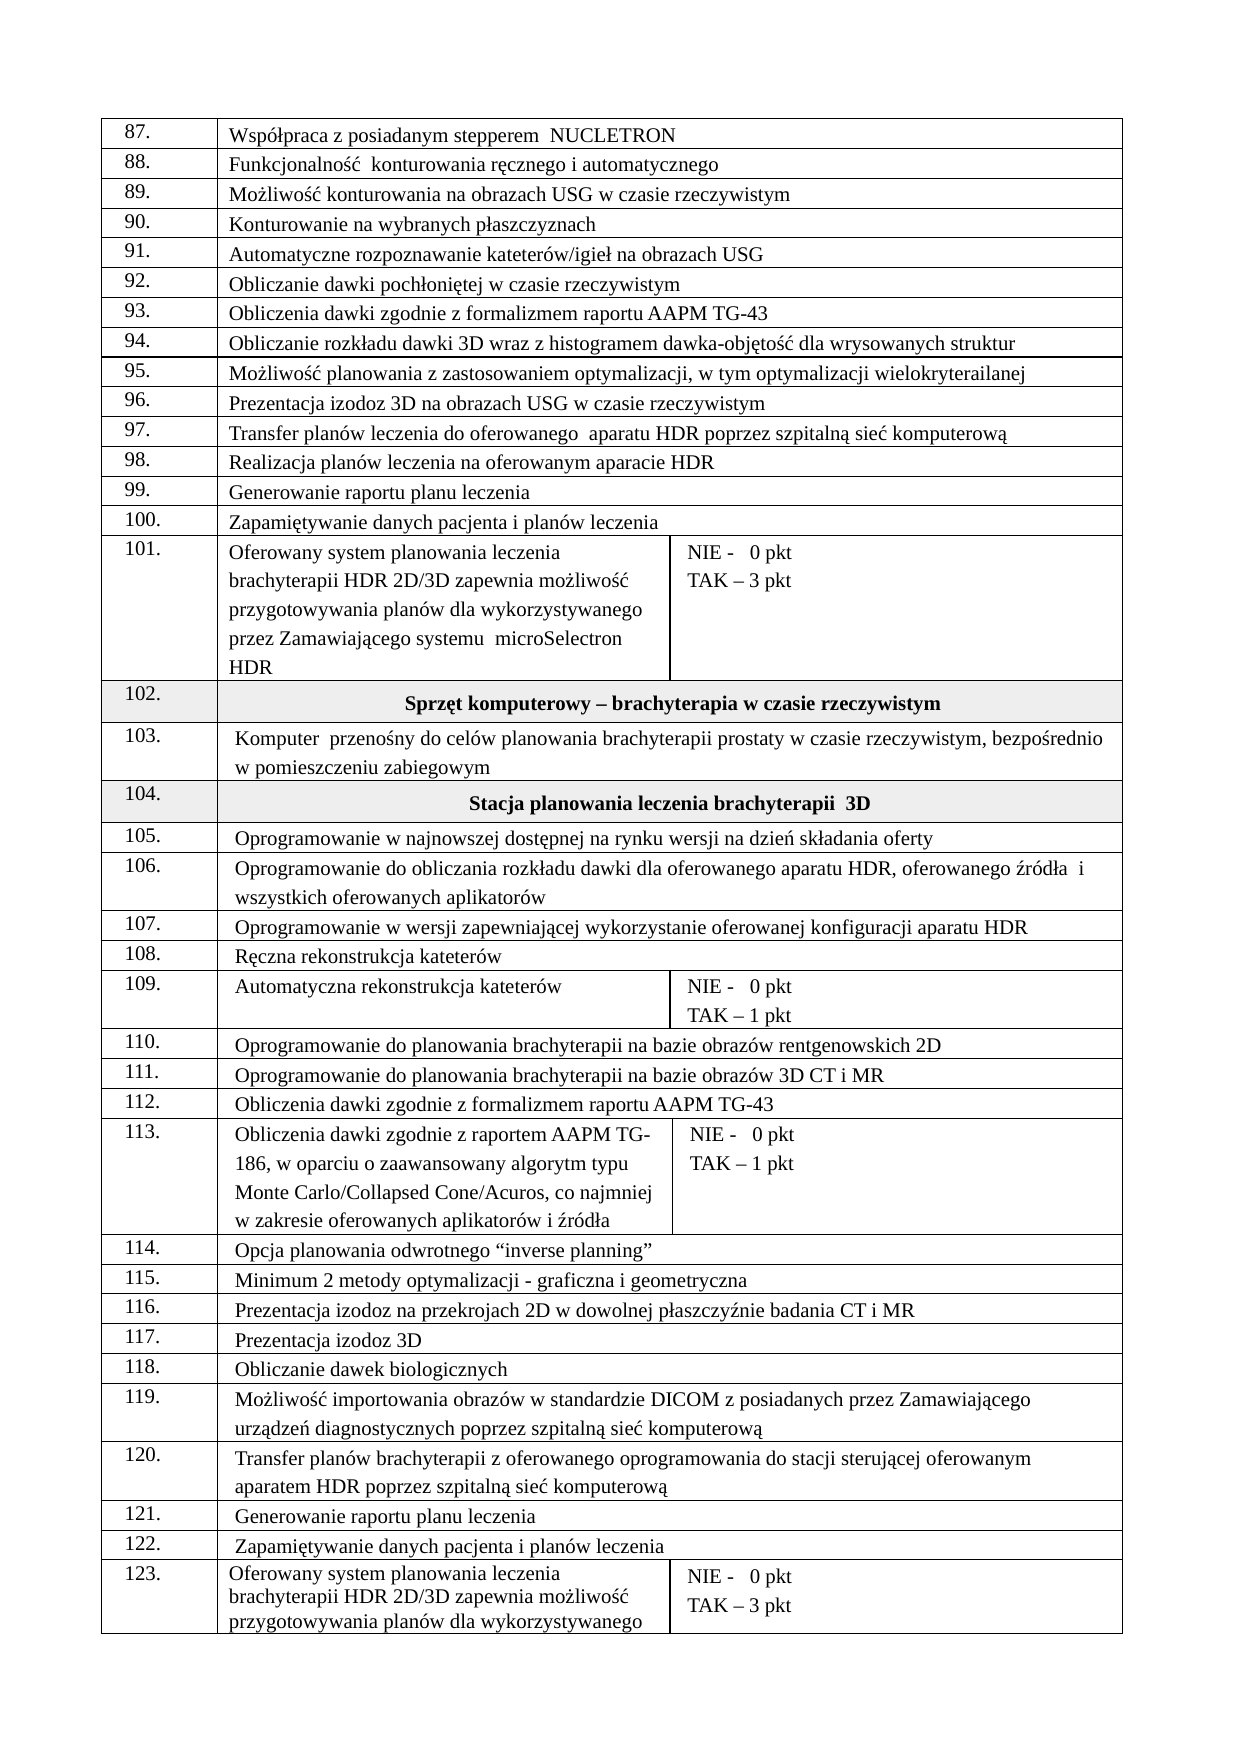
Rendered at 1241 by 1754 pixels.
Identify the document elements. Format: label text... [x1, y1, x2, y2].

table_cell [102, 1294, 217, 1323]
table_cell Obliczenia dawki zgodnie z raportem AAPM TG-186, w oparciu o zaawansowany algorytm typu Monte Carlo/Collapsed Cone/Acuros, co najmniej w zakresie oferowanych aplikatorów i źródła [218, 1119, 672, 1234]
table_cell [102, 149, 217, 178]
table_cell Oprogramowanie do obliczania rozkładu dawki dla oferowanego aparatu HDR, oferowanego źródła i wszystkich oferowanych aplikatorów [218, 853, 1122, 910]
table_cell [102, 971, 217, 1028]
table_cell [102, 853, 217, 910]
table_cell [102, 911, 217, 940]
table_cell [102, 298, 217, 327]
table_cell Możliwość importowania obrazów w standardzie DICOM z posiadanych przez Zamawiającego urządzeń diagnostycznych poprzez szpitalną sieć komputerową [218, 1384, 1122, 1441]
table_cell Komputer przenośny do celów planowania brachyterapii prostaty w czasie rzeczywistym, bezpośrednio w pomieszczeniu zabiegowym [218, 723, 1122, 780]
table_cell Opcja planowania odwrotnego “inverse planning” [218, 1235, 1122, 1263]
table_cell [102, 1384, 217, 1441]
table_cell Automatyczne rozpoznawanie kateterów/igieł na obrazach USG [218, 238, 1122, 267]
table_cell Oprogramowanie do planowania brachyterapii na bazie obrazów rentgenowskich 2D [218, 1029, 1122, 1058]
table_cell Oferowany system planowania leczenia brachyterapii HDR 2D/3D zapewnia możliwość przygotowywania planów dla wykorzystywanego [218, 1560, 669, 1633]
table_cell NIE - 0 pkt TAK – 1 pkt [673, 1119, 1122, 1234]
table_cell [102, 1501, 217, 1529]
table_cell [102, 1089, 217, 1118]
table_cell Zapamiętywanie danych pacjenta i planów leczenia [218, 1531, 1122, 1559]
table_cell Automatyczna rekonstrukcja kateterów [218, 971, 669, 1028]
table_cell [102, 1354, 217, 1383]
table_cell [102, 781, 217, 822]
table_cell Współpraca z posiadanym stepperem NUCLETRON [218, 119, 1122, 148]
table_cell Minimum 2 metody optymalizacji - graficzna i geometryczna [218, 1265, 1122, 1293]
table_cell Obliczenia dawki zgodnie z formalizmem raportu AAPM TG-43 [218, 1089, 1122, 1118]
table_cell Funkcjonalność konturowania ręcznego i automatycznego [218, 149, 1122, 178]
table_cell Obliczenia dawki zgodnie z formalizmem raportu AAPM TG-43 [218, 298, 1122, 327]
table_cell [102, 1029, 217, 1058]
table_cell NIE - 0 pkt TAK – 1 pkt [671, 971, 1122, 1028]
table_cell [102, 1531, 217, 1559]
table_cell Generowanie raportu planu leczenia [218, 477, 1122, 505]
table_cell Transfer planów leczenia do oferowanego aparatu HDR poprzez szpitalną sieć komputerową [218, 417, 1122, 446]
table_cell Realizacja planów leczenia na oferowanym aparacie HDR [218, 447, 1122, 476]
table_cell [102, 417, 217, 446]
table_cell Obliczanie dawek biologicznych [218, 1354, 1122, 1383]
table_cell [102, 1265, 217, 1293]
table_cell [102, 1442, 217, 1500]
table_cell Transfer planów brachyterapii z oferowanego oprogramowania do stacji sterującej oferowanym aparatem HDR poprzez szpitalną sieć komputerową [218, 1442, 1122, 1500]
table_cell Konturowanie na wybranych płaszczyznach [218, 209, 1122, 237]
table_cell [102, 328, 217, 356]
table_cell Prezentacja izodoz 3D [218, 1324, 1122, 1353]
table_cell Generowanie raportu planu leczenia [218, 1501, 1122, 1529]
table_cell [102, 1059, 217, 1088]
table_cell Obliczanie dawki pochłoniętej w czasie rzeczywistym [218, 268, 1122, 297]
table_cell [102, 1560, 217, 1633]
table_cell Oprogramowanie do planowania brachyterapii na bazie obrazów 3D CT i MR [218, 1059, 1122, 1088]
table_cell Stacja planowania leczenia brachyterapii 3D [218, 781, 1122, 822]
table_cell [102, 238, 217, 267]
table_cell Prezentacja izodoz na przekrojach 2D w dowolnej płaszczyźnie badania CT i MR [218, 1294, 1122, 1323]
table_cell [102, 387, 217, 416]
table_cell [102, 358, 217, 386]
table_cell Możliwość planowania z zastosowaniem optymalizacji, w tym optymalizacji wielokryterailanej [218, 358, 1122, 386]
table_cell [102, 536, 217, 680]
table_cell [102, 941, 217, 970]
table_cell NIE - 0 pkt TAK – 3 pkt [671, 536, 1122, 680]
table_cell Zapamiętywanie danych pacjenta i planów leczenia [218, 506, 1122, 535]
table_cell Obliczanie rozkładu dawki 3D wraz z histogramem dawka-objętość dla wrysowanych struktur [218, 328, 1122, 356]
table_cell Oprogramowanie w wersji zapewniającej wykorzystanie oferowanej konfiguracji aparatu HDR [218, 911, 1122, 940]
table_cell [102, 1324, 217, 1353]
table_cell Sprzęt komputerowy – brachyterapia w czasie rzeczywistym [218, 681, 1122, 722]
table_cell [102, 179, 217, 207]
table_cell [102, 1235, 217, 1263]
table_cell [102, 119, 217, 148]
table_cell [102, 506, 217, 535]
table_cell [102, 209, 217, 237]
table_cell [102, 723, 217, 780]
table_cell Oferowany system planowania leczenia brachyterapii HDR 2D/3D zapewnia możliwość przygotowywania planów dla wykorzystywanego przez Zamawiającego systemu microSelectron HDR [218, 536, 669, 680]
table_cell NIE - 0 pkt TAK – 3 pkt [671, 1560, 1122, 1633]
table_cell [102, 268, 217, 297]
table_cell [102, 823, 217, 852]
table_cell [102, 1119, 217, 1234]
table_cell [102, 477, 217, 505]
table_cell [102, 447, 217, 476]
table_cell Ręczna rekonstrukcja kateterów [218, 941, 1122, 970]
table_cell [102, 681, 217, 722]
table_cell Możliwość konturowania na obrazach USG w czasie rzeczywistym [218, 179, 1122, 207]
table_cell Oprogramowanie w najnowszej dostępnej na rynku wersji na dzień składania oferty [218, 823, 1122, 852]
table_cell Prezentacja izodoz 3D na obrazach USG w czasie rzeczywistym [218, 387, 1122, 416]
